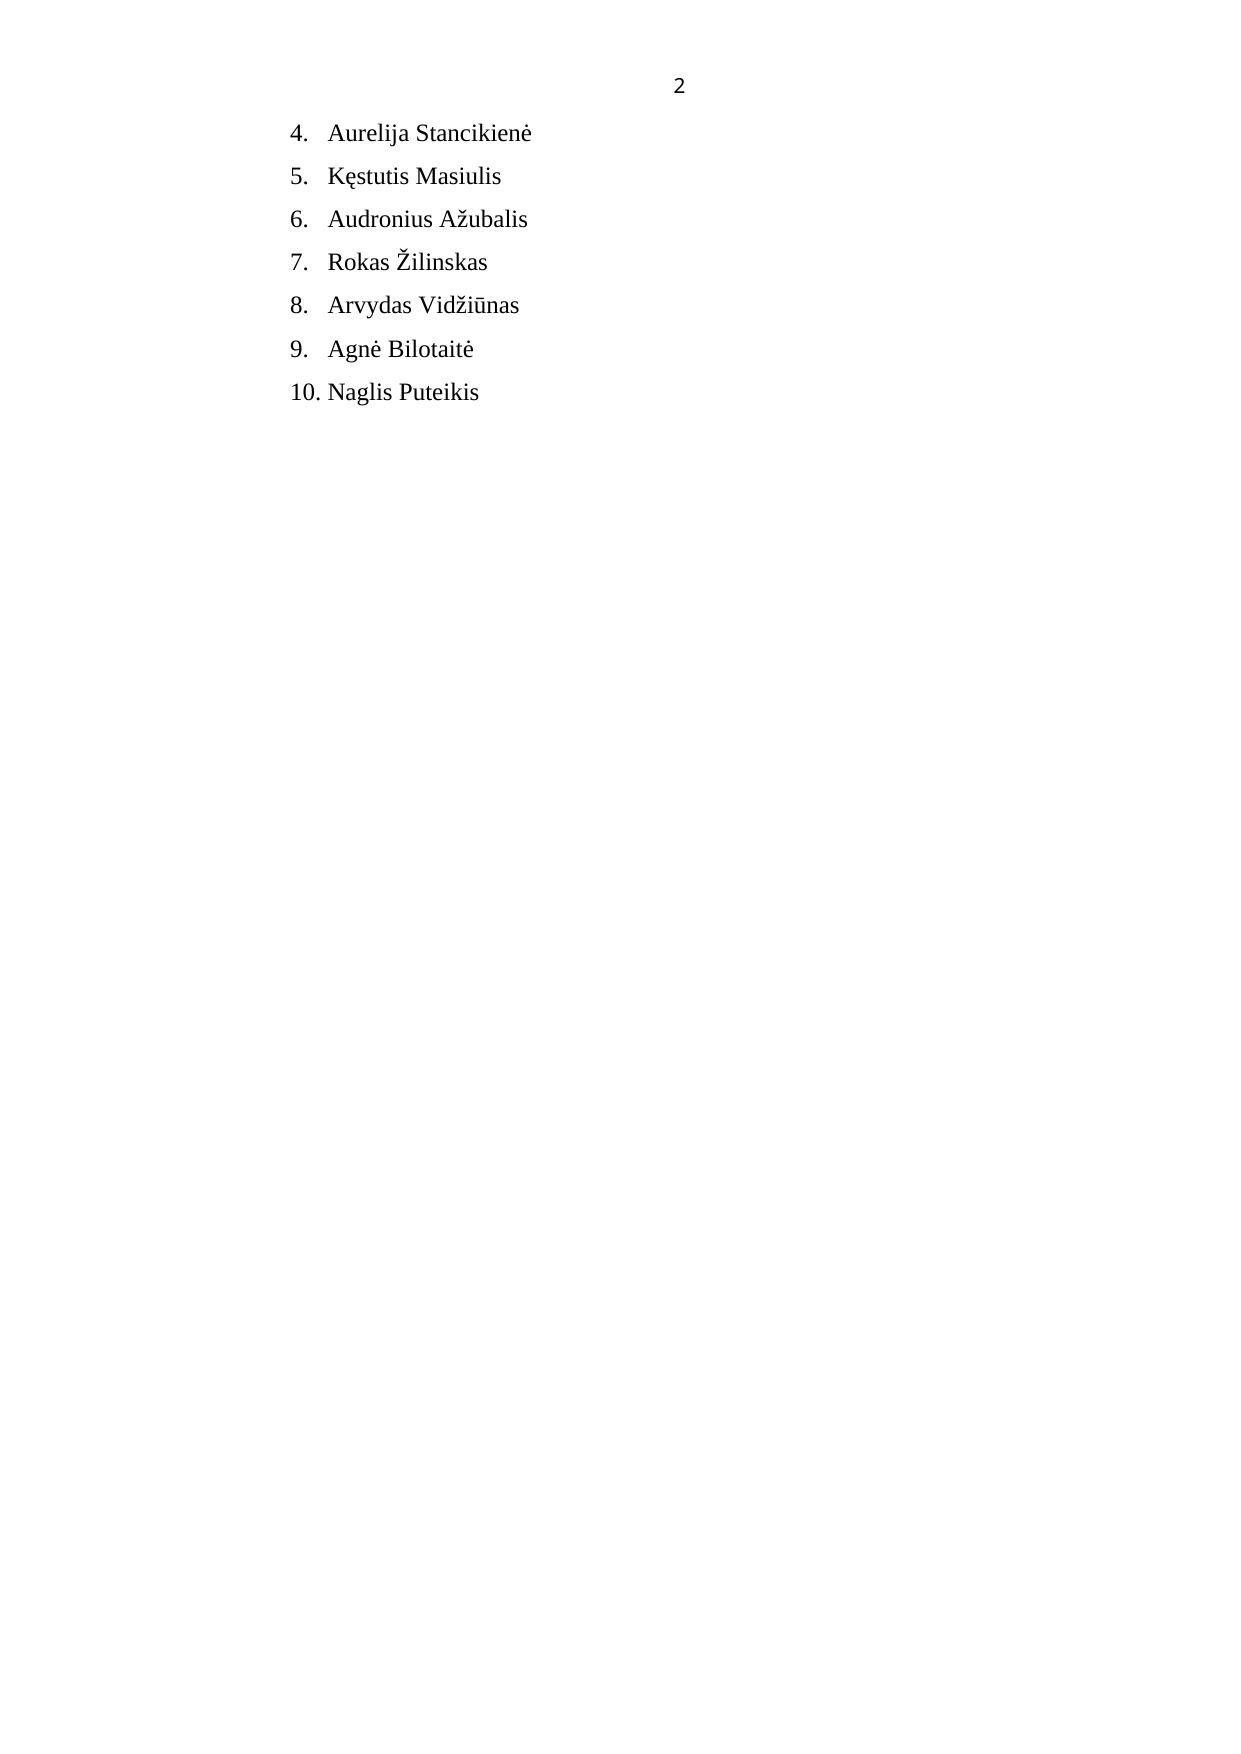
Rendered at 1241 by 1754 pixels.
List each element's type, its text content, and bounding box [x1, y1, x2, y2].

list Agnė Bilotaitė [290, 334, 1122, 362]
list Kęstutis Masiulis [290, 161, 1122, 190]
list Naglis Puteikis [290, 377, 1122, 406]
list Rokas Žilinskas [290, 247, 1122, 276]
list Audronius Ažubalis [290, 204, 1122, 233]
list Aurelija Stancikienė [290, 118, 1122, 147]
list Arvydas Vidžiūnas [290, 291, 1122, 319]
